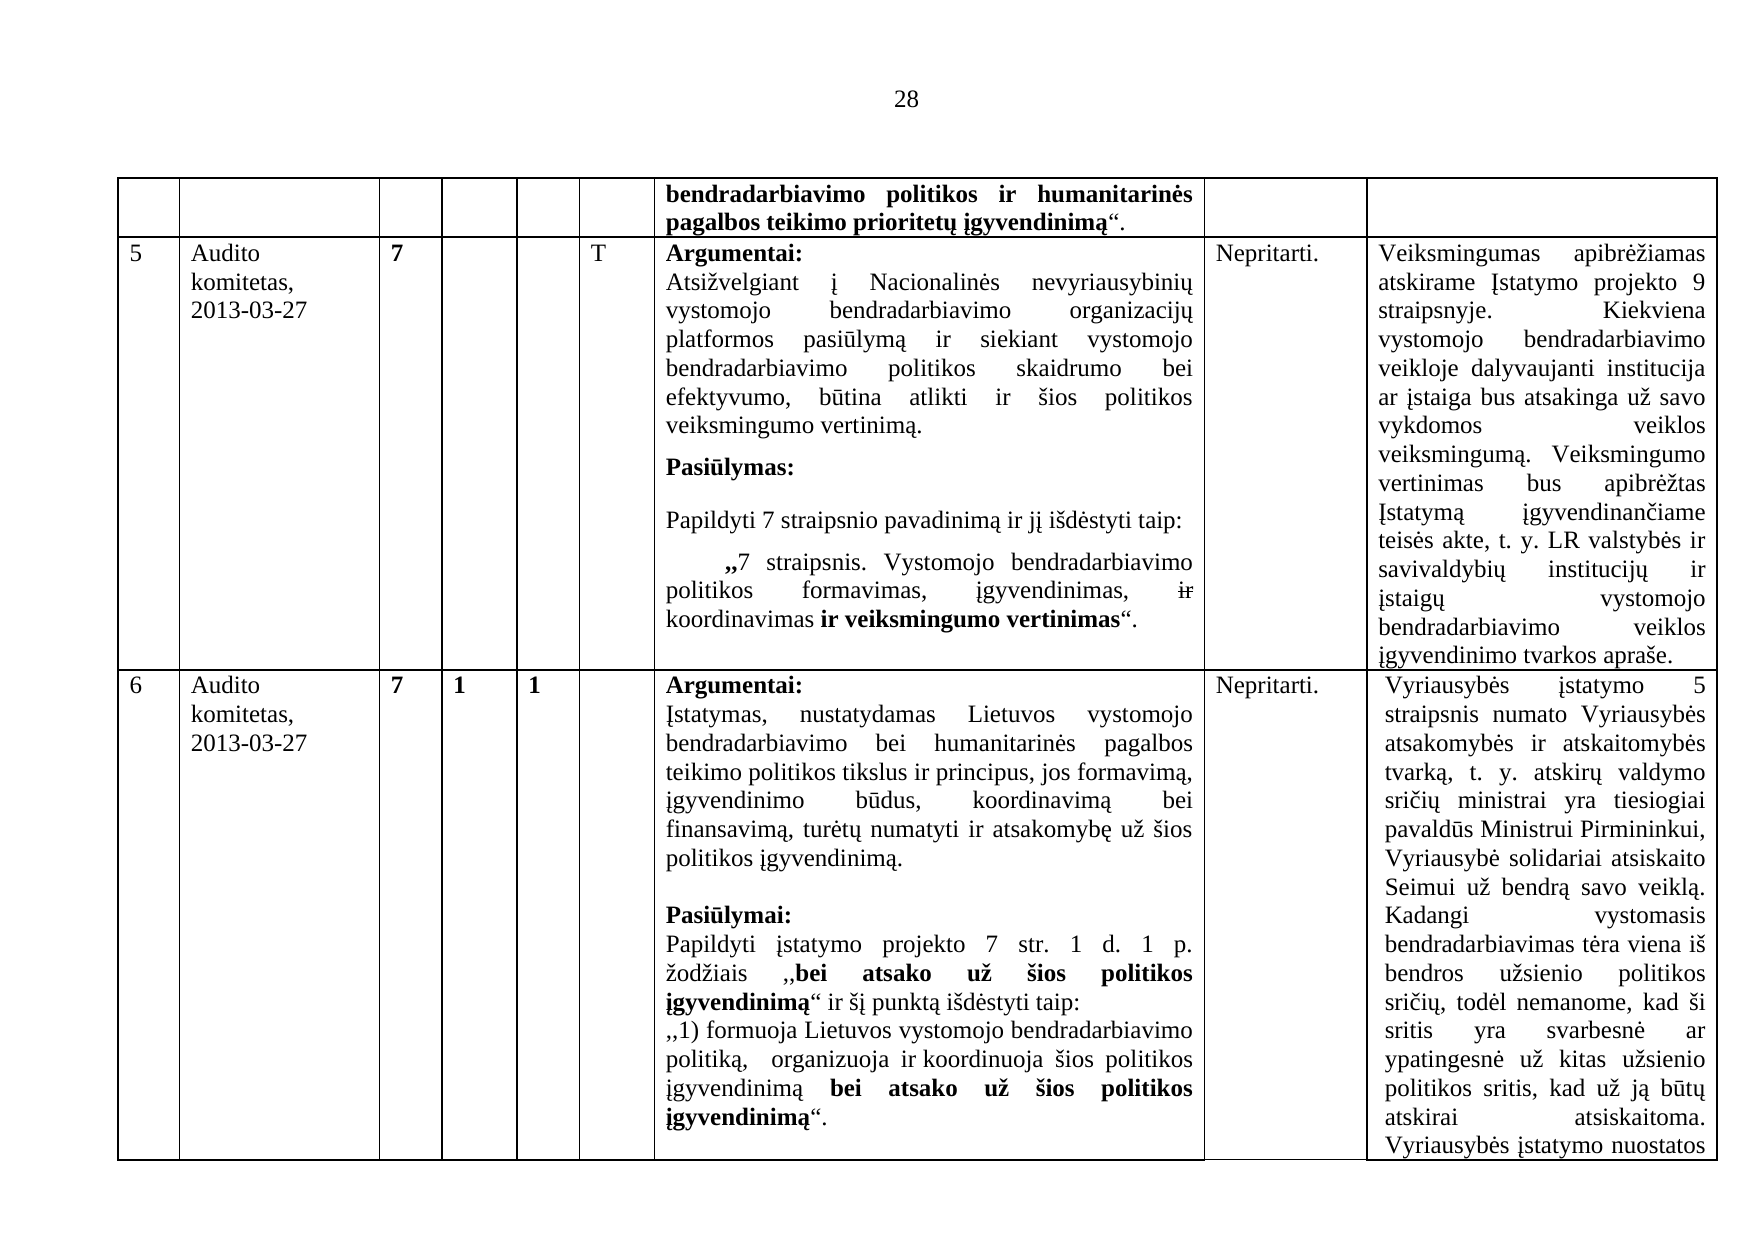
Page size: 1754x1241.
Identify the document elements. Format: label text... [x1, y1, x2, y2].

table_cell 7 [380, 238, 441, 669]
table_cell [443, 238, 516, 669]
table_cell [119, 179, 179, 236]
table_cell [180, 179, 379, 236]
table_cell Veiksmingumas apibrėžiamas atskirame Įstatymo projekto 9 straipsnyje. Kiekviena vystomojo bendradarbiavimo veikloje dalyvaujanti institucija ar įstaiga bus atsakinga už savo vykdomos veiklos veiksmingumą. Veiksmingumo vertinimas bus apibrėžtas Įstatymą įgyvendinančiame teisės akte, t. y. LR valstybės ir savivaldybių institucijų ir įstaigų vystomojo bendradarbiavimo veiklos įgyvendinimo tvarkos apraše. [1368, 238, 1716, 669]
table_cell Audito komitetas, 2013-03-27 [180, 671, 379, 1159]
table_cell Vyriausybės įstatymo 5 straipsnis numato Vyriausybės atsakomybės ir atskaitomybės tvarką, t. y. atskirų valdymo sričių ministrai yra tiesiogiai pavaldūs Ministrui Pirmininkui, Vyriausybė solidariai atsiskaito Seimui už bendrą savo veiklą. Kadangi vystomasis bendradarbiavimas tėra viena iš bendros užsienio politikos sričių, todėl nemanome, kad ši sritis yra svarbesnė ar ypatingesnė už kitas užsienio politikos sritis, kad už ją būtų atskirai atsiskaitoma. Vyriausybės įstatymo nuostatos [1368, 671, 1716, 1159]
table_cell Audito komitetas, 2013-03-27 [180, 238, 379, 669]
table_cell [443, 179, 516, 236]
table_cell T [580, 238, 654, 669]
table_cell Argumentai: Įstatymas, nustatydamas Lietuvos vystomojo bendradarbiavimo bei humanitarinės pagalbos teikimo politikos tikslus ir principus, jos formavimą, įgyvendinimo būdus, koordinavimą bei finansavimą, turėtų numatyti ir atsakomybę už šios politikos įgyvendinimą. Pasiūlymai: Papildyti įstatymo projekto 7 str. 1 d. 1 p. žodžiais ,,bei atsako už šios politikos įgyvendinimą“ ir šį punktą išdėstyti taip: ,,1) formuoja Lietuvos vystomojo bendradarbiavimo politiką, organizuoja ir koordinuoja šios politikos įgyvendinimą bei atsako už šios politikos įgyvendinimą“. [655, 671, 1204, 1159]
table_cell bendradarbiavimo politikos ir humanitarinės pagalbos teikimo prioritetų įgyvendinimą“. [655, 179, 1204, 236]
table_cell [518, 179, 579, 236]
table_cell 6 [119, 671, 179, 1159]
table_cell [380, 179, 441, 236]
table_cell 1 [518, 671, 579, 1159]
table_cell 1 [443, 671, 516, 1159]
table_cell [518, 238, 579, 669]
table_cell Argumentai: Atsižvelgiant į Nacionalinės nevyriausybinių vystomojo bendradarbiavimo organizacijų platformos pasiūlymą ir siekiant vystomojo bendradarbiavimo politikos skaidrumo bei efektyvumo, būtina atlikti ir šios politikos veiksmingumo vertinimą. Pasiūlymas: Papildyti 7 straipsnio pavadinimą ir jį išdėstyti taip: ,,7 straipsnis. Vystomojo bendradarbiavimo politikos formavimas, įgyvendinimas, ir koordinavimas ir veiksmingumo vertinimas“. [655, 238, 1204, 669]
table_cell 7 [380, 671, 441, 1159]
table_cell Nepritarti. [1205, 238, 1366, 669]
table_cell [1205, 179, 1366, 236]
table_cell [580, 671, 654, 1159]
table_cell Nepritarti. [1205, 671, 1366, 1159]
table_cell 5 [119, 238, 179, 669]
table_cell [1368, 179, 1716, 236]
table_cell [580, 179, 654, 236]
